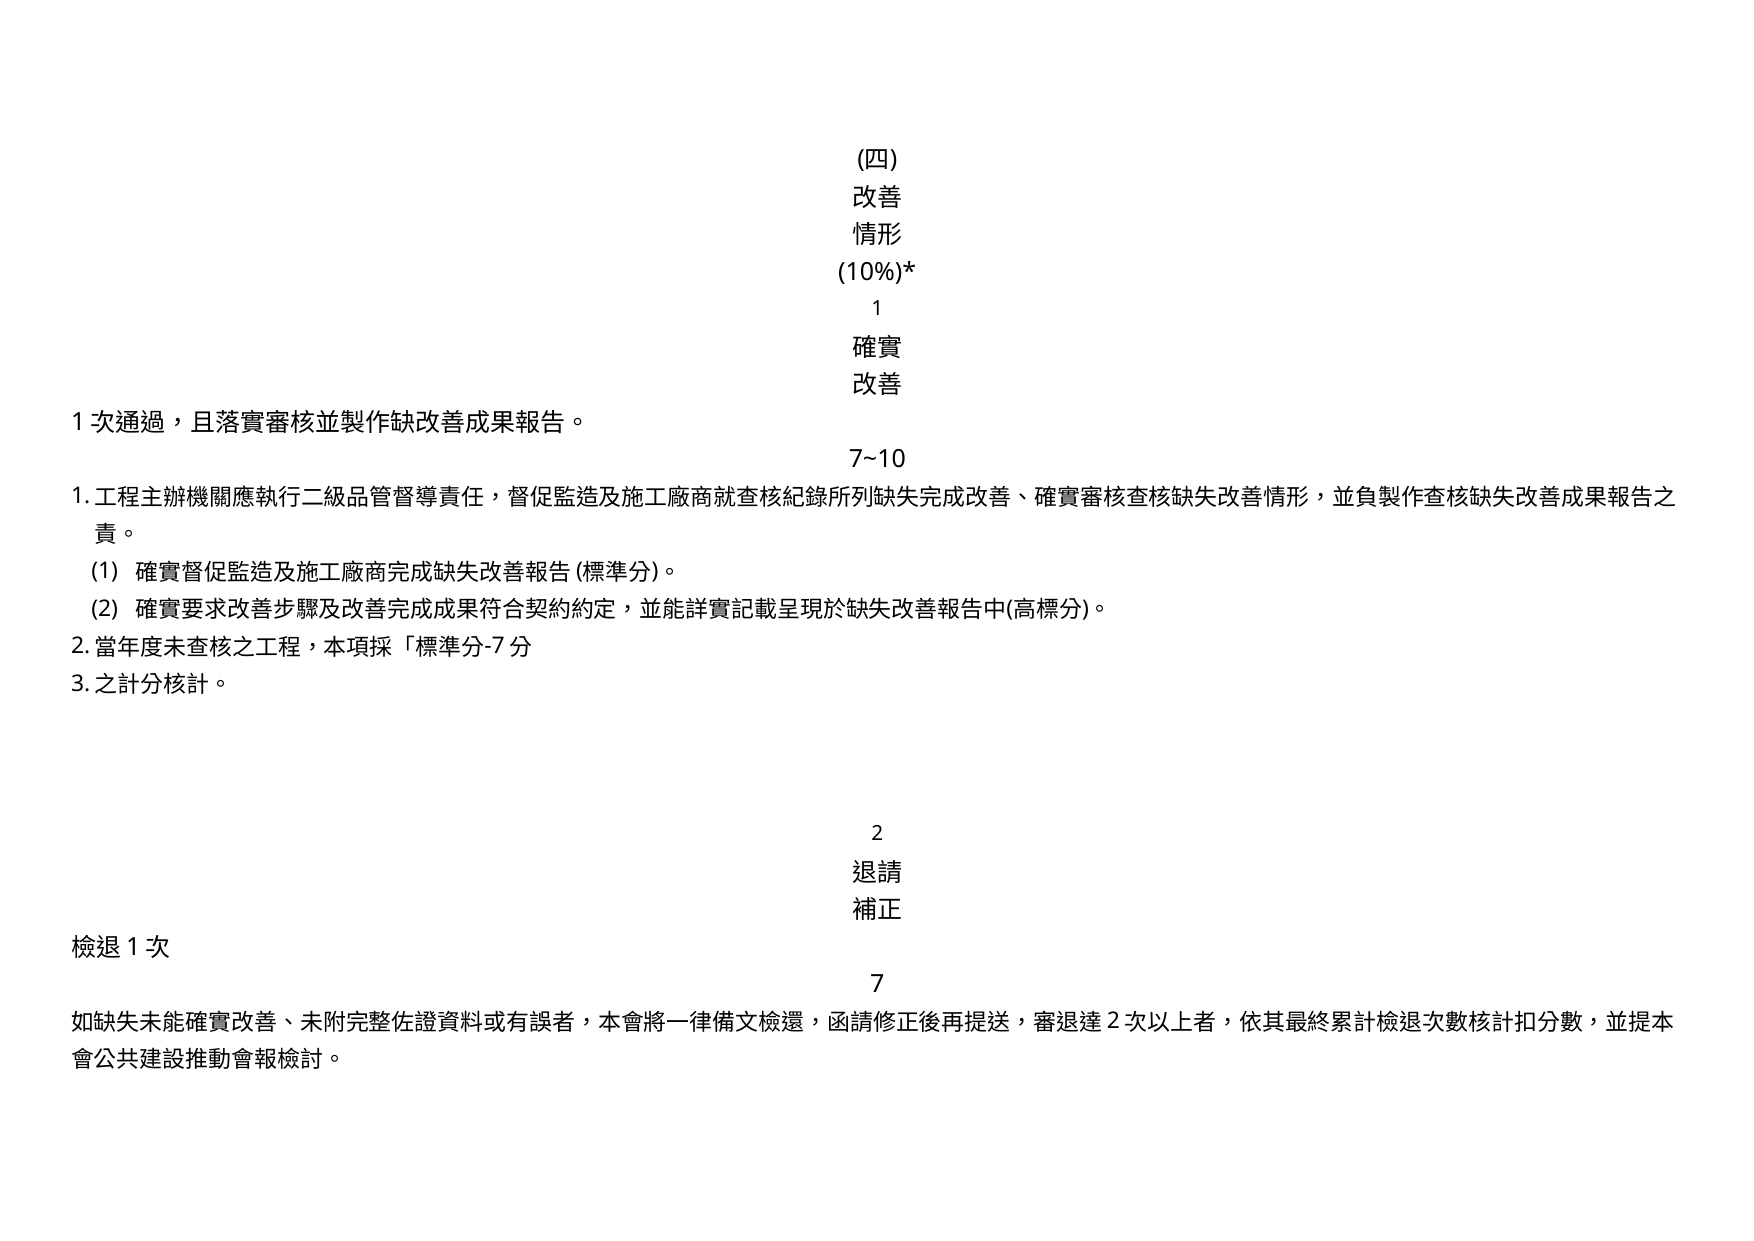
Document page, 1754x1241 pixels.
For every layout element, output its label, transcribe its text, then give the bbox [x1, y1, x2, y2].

list 確實要求改善步驟及改善完成成果符合契約約定，並能詳實記載呈現於缺失改善報告中(高標分)。 [91, 583, 1683, 620]
text 7 [71, 958, 1683, 995]
text 改善 [71, 358, 1683, 395]
text 1次通過，且落實審核並製作缺改善成果報告。 [71, 395, 1683, 433]
text 檢退1次 [71, 920, 1683, 958]
text 情形 [71, 208, 1683, 245]
text 1 [71, 283, 1683, 320]
list 當年度未查核之工程，本項採「標準分-7分 [71, 620, 1683, 658]
text 確實 [71, 320, 1683, 358]
list 工程主辦機關應執行二級品管督導責任，督促監造及施工廠商就查核紀錄所列缺失完成改善、確實審核查核缺失改善情形，並負製作查核缺失改善成果報告之責。 [71, 470, 1683, 545]
text (四) [71, 133, 1683, 170]
text 補正 [71, 883, 1683, 920]
text 7~10 [71, 433, 1683, 470]
text 改善 [71, 170, 1683, 208]
text (10%)* [71, 245, 1683, 283]
text 退請 [71, 845, 1683, 883]
text 如缺失未能確實改善、未附完整佐證資料或有誤者，本會將一律備文檢還，函請修正後再提送，審退達2次以上者，依其最終累計檢退次數核計扣分數，並提本會公共建設推動會報檢討。 [71, 995, 1683, 1070]
text 2 [71, 808, 1683, 845]
list 之計分核計。 [71, 658, 1683, 695]
list 確實督促監造及施工廠商完成缺失改善報告 (標準分)。 [91, 545, 1683, 583]
